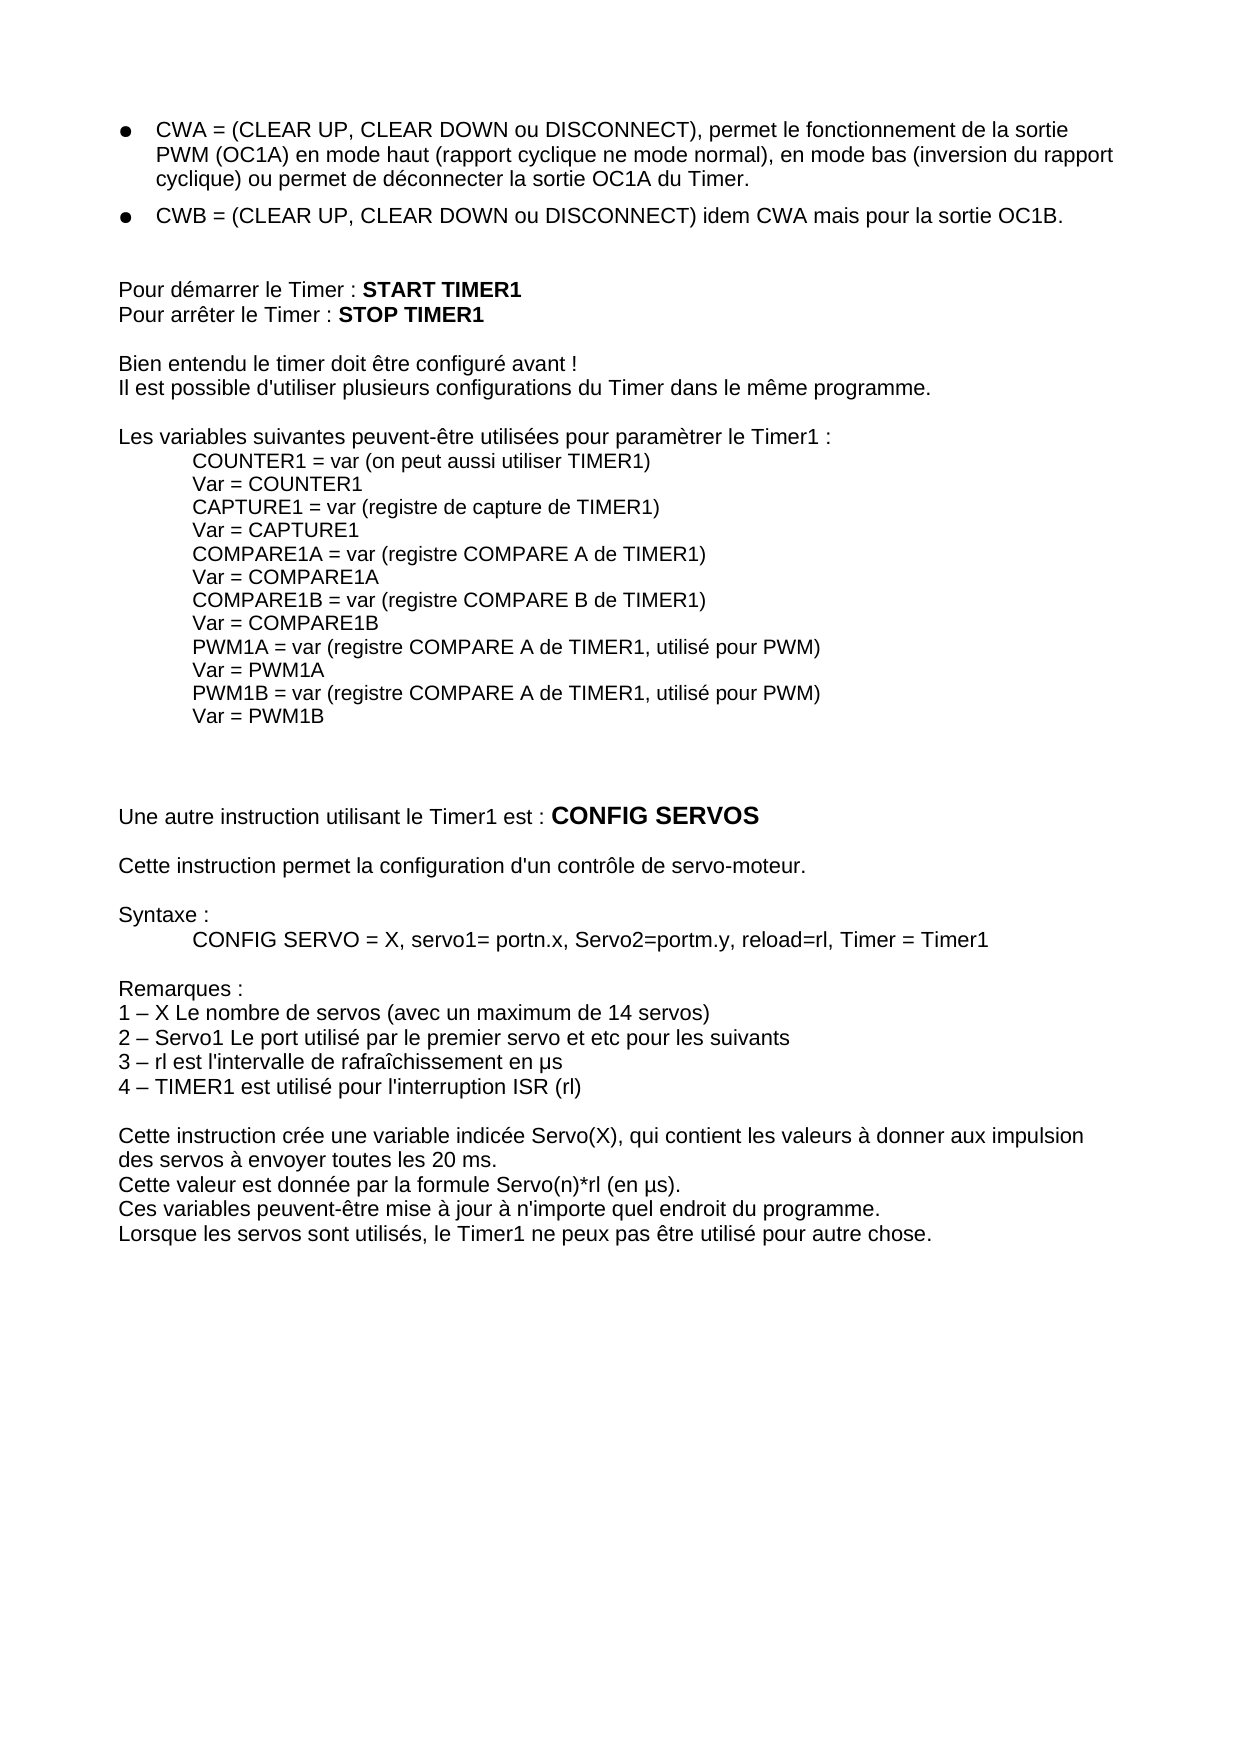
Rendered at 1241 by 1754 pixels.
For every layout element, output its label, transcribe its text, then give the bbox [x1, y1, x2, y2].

text Cette instruction permet la configuration d'un contrôle de servo-moteur. [118, 854, 1122, 878]
text Pour arrêter le Timer : STOP TIMER1 [118, 302, 1122, 327]
text Var = PWM1A [118, 658, 1122, 682]
text Lorsque les servos sont utilisés, le Timer1 ne peux pas être utilisé pour autre chose. [118, 1221, 1122, 1246]
text PWM1A = var (registre COMPARE A de TIMER1, utilisé pour PWM) [118, 635, 1122, 658]
text Bien entendu le timer doit être configuré avant ! [118, 351, 1122, 376]
text Var = COMPARE1A [118, 566, 1122, 589]
text Pour démarrer le Timer : START TIMER1 [118, 278, 1122, 302]
text COMPARE1B = var (registre COMPARE B de TIMER1) [118, 589, 1122, 612]
text 2 – Servo1 Le port utilisé par le premier servo et etc pour les suivants [118, 1025, 1122, 1050]
text PWM1B = var (registre COMPARE A de TIMER1, utilisé pour PWM) [118, 682, 1122, 705]
text Les variables suivantes peuvent-être utilisées pour paramètrer le Timer1 : [118, 425, 1122, 449]
text CAPTURE1 = var (registre de capture de TIMER1) [118, 496, 1122, 519]
text COUNTER1 = var (on peut aussi utiliser TIMER1) [118, 449, 1122, 473]
text Syntaxe : [118, 903, 1122, 927]
text Cette valeur est donnée par la formule Servo(n)*rl (en µs). [118, 1172, 1122, 1197]
text COMPARE1A = var (registre COMPARE A de TIMER1) [118, 542, 1122, 566]
text Une autre instruction utilisant le Timer1 est : CONFIG SERVOS [118, 802, 1122, 829]
text Var = COMPARE1B [118, 612, 1122, 635]
text Cette instruction crée une variable indicée Servo(X), qui contient les valeurs à donner aux impulsion des servos à envoyer toutes les 20 ms. [118, 1123, 1122, 1172]
text CONFIG SERVO = X, servo1= portn.x, Servo2=portm.y, reload=rl, Timer = Timer1 [118, 927, 1122, 952]
text Remarques : [118, 976, 1122, 1001]
list CWA = (CLEAR UP, CLEAR DOWN ou DISCONNECT), permet le fonctionnement de la sortie PWM (OC1A) en mode haut (rapport cyclique ne mode normal), en mode bas (inversion du rapport cyclique) ou permet de déconnecter la sortie OC1A du Timer. [118, 118, 1122, 192]
list CWB = (CLEAR UP, CLEAR DOWN ou DISCONNECT) idem CWA mais pour la sortie OC1B. [118, 204, 1122, 228]
text 4 – TIMER1 est utilisé pour l'interruption ISR (rl) [118, 1074, 1122, 1099]
text Var = COUNTER1 [118, 473, 1122, 496]
text Ces variables peuvent-être mise à jour à n'importe quel endroit du programme. [118, 1197, 1122, 1221]
text Var = PWM1B [118, 705, 1122, 728]
text Il est possible d'utiliser plusieurs configurations du Timer dans le même programme. [118, 376, 1122, 400]
text 3 – rl est l'intervalle de rafraîchissement en μs [118, 1050, 1122, 1074]
text 1 – X Le nombre de servos (avec un maximum de 14 servos) [118, 1001, 1122, 1025]
text Var = CAPTURE1 [118, 519, 1122, 542]
